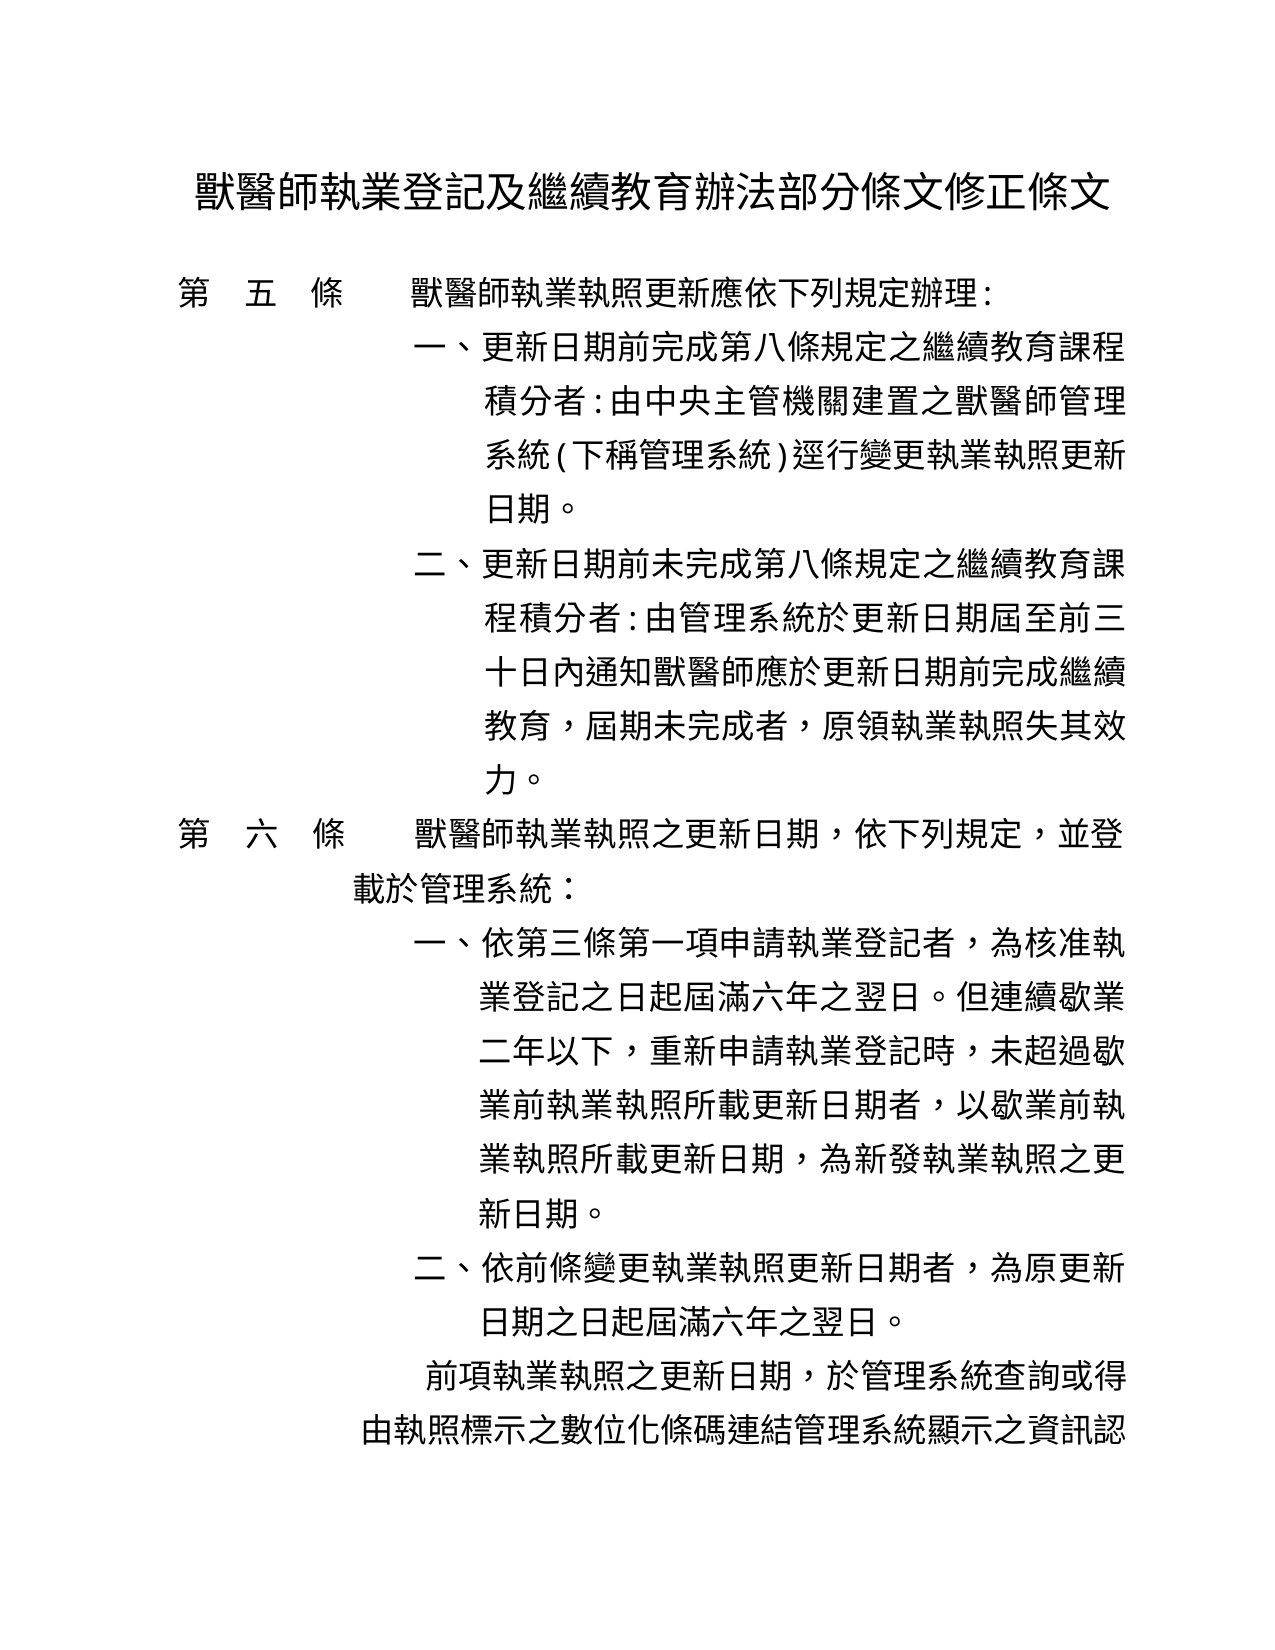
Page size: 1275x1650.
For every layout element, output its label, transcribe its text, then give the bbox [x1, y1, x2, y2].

text 一、更新日期前完成第八條規定之繼續教育課程積分者:由中央主管機關建置之獸醫師管理系統(下稱管理系統)逕行變更執業執照更新日期。 [413, 317, 1127, 533]
text 一、依第三條第一項申請執業登記者，為核准執業登記之日起屆滿六年之翌日。但連續歇業二年以下，重新申請執業登記時，未超過歇業前執業執照所載更新日期者，以歇業前執業執照所載更新日期，為新發執業執照之更新日期。 [413, 912, 1127, 1237]
text 二、依前條變更執業執照更新日期者，為原更新日期之日起屆滿六年之翌日。 [413, 1237, 1127, 1346]
text 第 六 條 獸醫師執業執照之更新日期，依下列規定，並登載於管理系統： [177, 804, 1127, 912]
text 前項執業執照之更新日期，於管理系統查詢或得由執照標示之數位化條碼連結管理系統顯示之資訊認 [360, 1346, 1127, 1454]
text 第 五 條 獸醫師執業執照更新應依下列規定辦理: [177, 262, 1127, 317]
text 獸醫師執業登記及繼續教育辦法部分條文修正條文 [177, 148, 1127, 229]
text 二、更新日期前未完成第八條規定之繼續教育課程積分者:由管理系統於更新日期屆至前三十日內通知獸醫師應於更新日期前完成繼續教育，屆期未完成者，原領執業執照失其效力。 [413, 533, 1127, 804]
